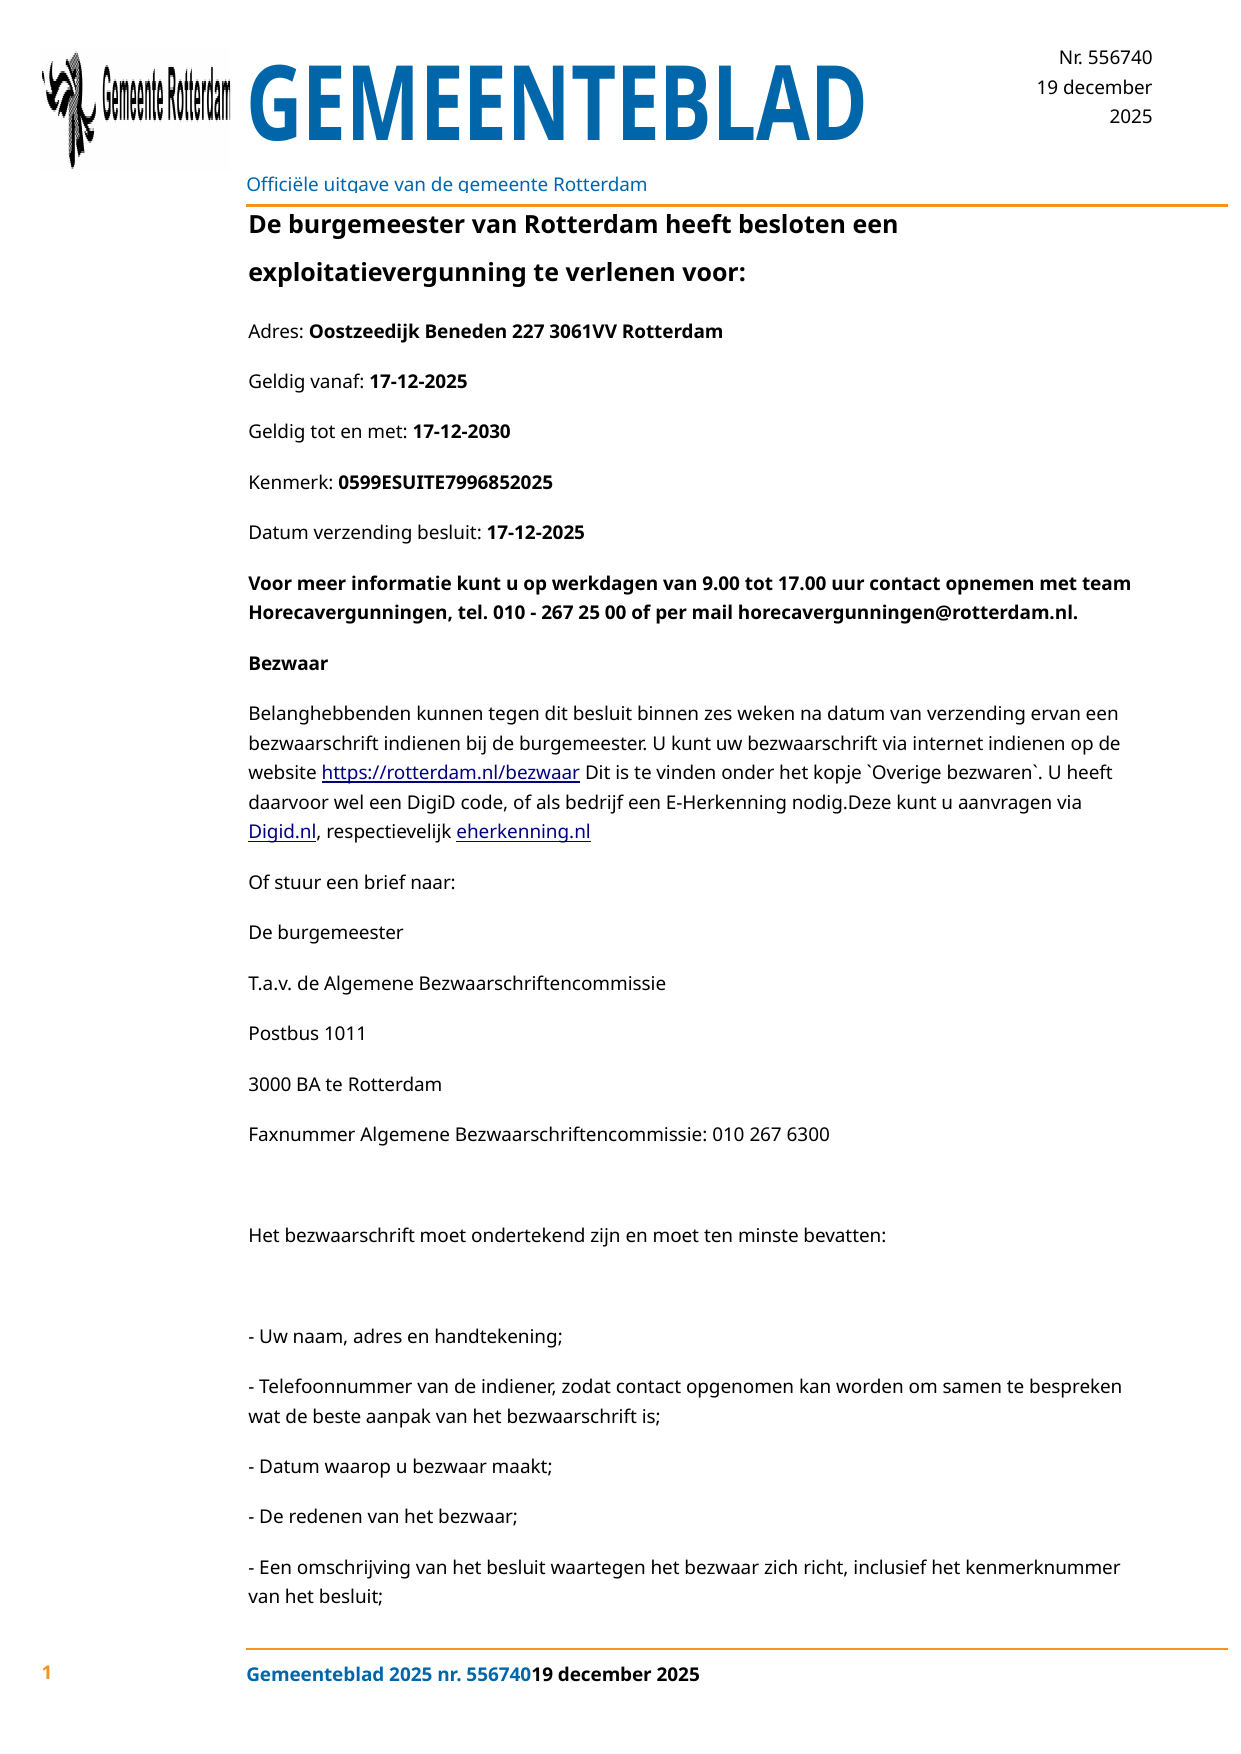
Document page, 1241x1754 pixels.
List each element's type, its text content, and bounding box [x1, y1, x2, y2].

text Het bezwaarschrift moet ondertekend zijn en moet ten minste bevatten: [248, 1222, 1152, 1248]
picture [41, 47, 231, 172]
text Geldig vanaf: 17-12-2025 [248, 368, 1152, 394]
text Belanghebbenden kunnen tegen dit besluit binnen zes weken na datum van verzending ervan een bezwaarschrift indienen bij de burgemeester. U kunt uw bezwaarschrift via internet indienen op de website https://rotterdam.nl/bezwaar Dit is te vinden onder het kopje `Overige bezwaren`. U heeft daarvoor wel een DigiD code, of als bedrijf een E-Herkenning nodig.Deze kunt u aanvragen via Digid.nl, respectievelijk eherkenning.nl [248, 700, 1152, 844]
text 3000 BA te Rotterdam [248, 1071, 1152, 1097]
text De burgemeester van Rotterdam heeft besloten een exploitatievergunning te verlenen voor: [248, 207, 1152, 288]
text T.a.v. de Algemene Bezwaarschriftencommissie [248, 970, 1152, 996]
text Adres: Oostzeedijk Beneden 227 3061VV Rotterdam [248, 318, 1152, 344]
text - Telefoonnummer van de indiener, zodat contact opgenomen kan worden om samen te bespreken wat de beste aanpak van het bezwaarschrift is; [248, 1373, 1152, 1429]
text Kenmerk: 0599ESUITE7996852025 [248, 469, 1152, 495]
text - De redenen van het bezwaar; [248, 1504, 1152, 1529]
text Of stuur een brief naar: [248, 869, 1152, 895]
text - Een omschrijving van het besluit waartegen het bezwaar zich richt, inclusief het kenmerknummer van het besluit; [248, 1554, 1152, 1609]
text Datum verzending besluit: 17-12-2025 [248, 519, 1152, 545]
text Postbus 1011 [248, 1020, 1152, 1046]
text - Uw naam, adres en handtekening; [248, 1323, 1152, 1349]
text Faxnummer Algemene Bezwaarschriftencommissie: 010 267 6300 [248, 1121, 1152, 1147]
text Bezwaar [248, 650, 1152, 676]
text Voor meer informatie kunt u op werkdagen van 9.00 tot 17.00 uur contact opnemen met team Horecavergunningen, tel. 010 - 267 25 00 of per mail horecavergunningen@rotterdam.nl. [248, 570, 1152, 625]
text - Datum waarop u bezwaar maakt; [248, 1453, 1152, 1479]
text De burgemeester [248, 919, 1152, 945]
text Geldig tot en met: 17-12-2030 [248, 419, 1152, 444]
